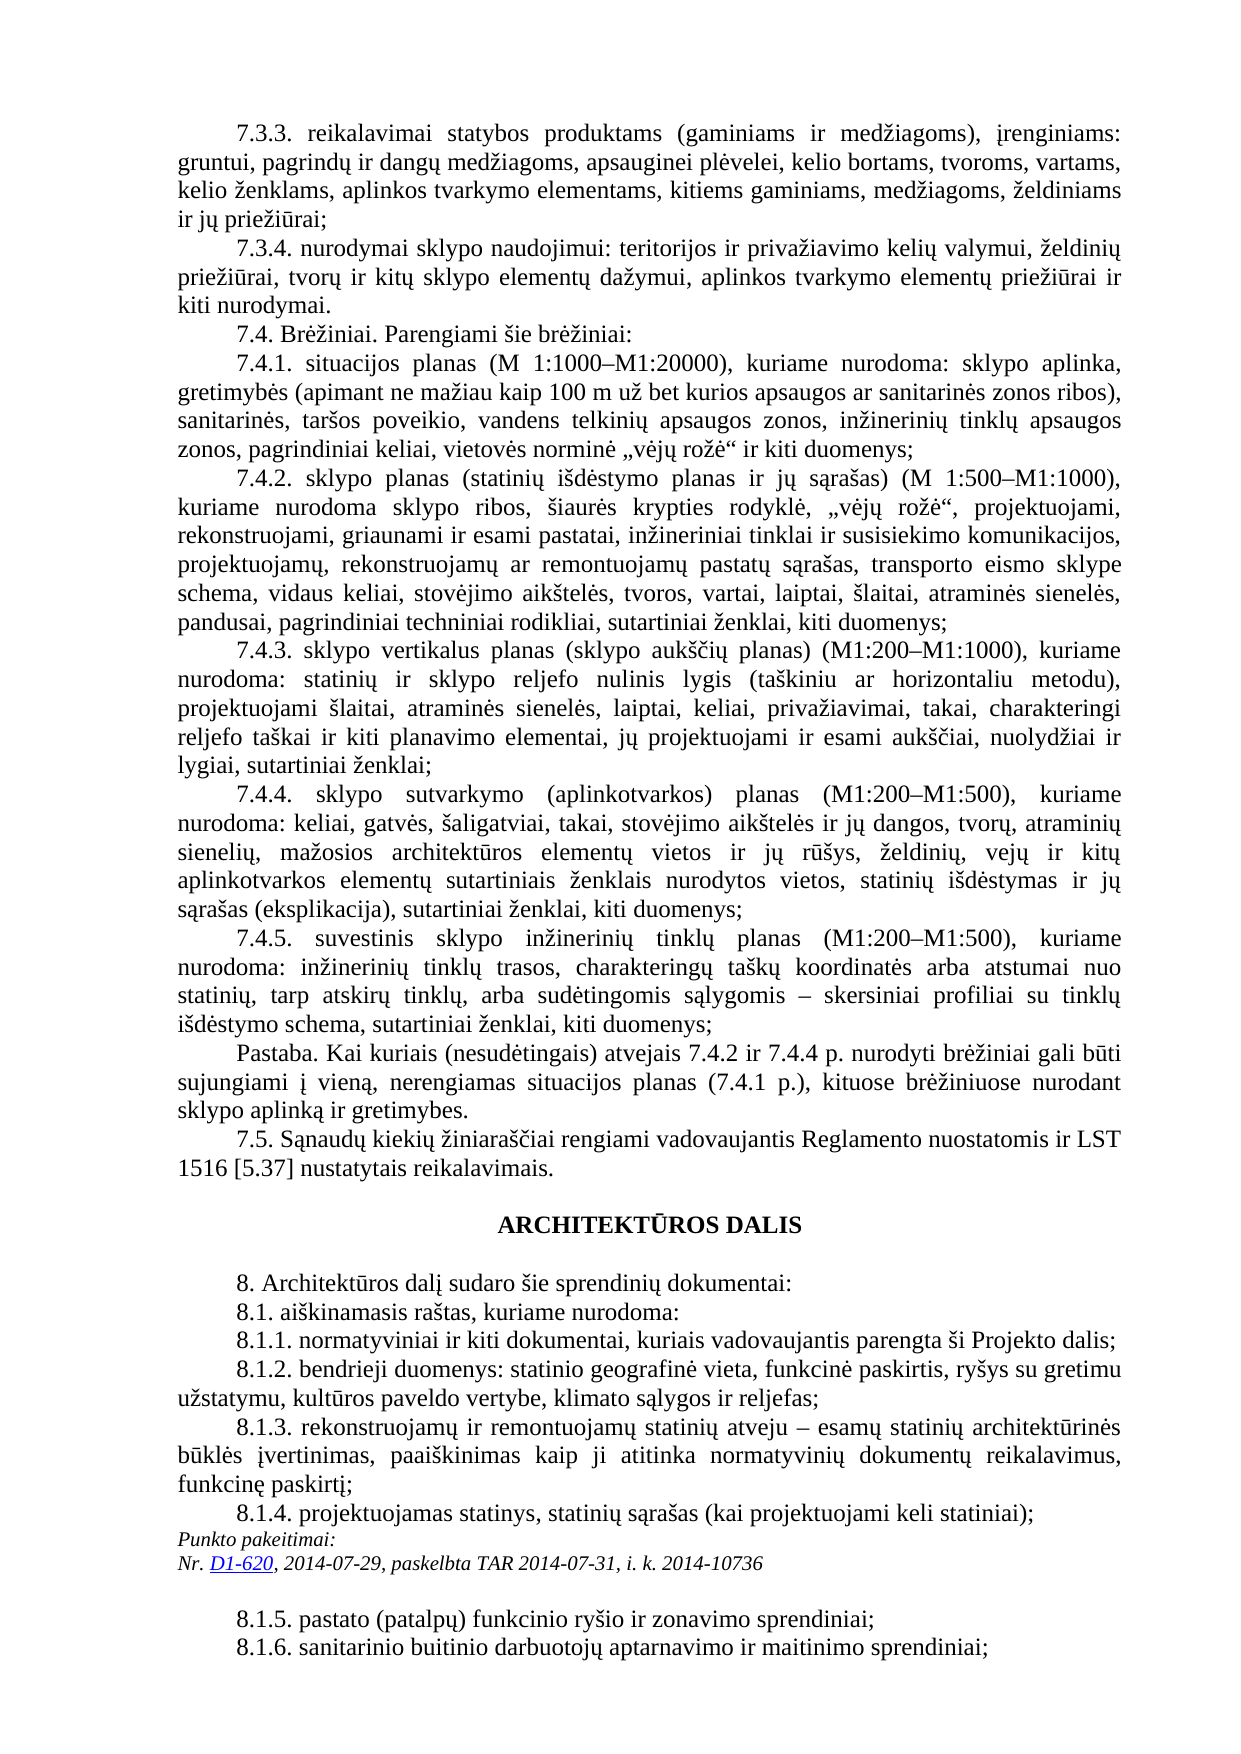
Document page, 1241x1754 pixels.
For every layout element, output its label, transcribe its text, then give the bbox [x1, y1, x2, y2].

text 8.1.2. bendrieji duomenys: statinio geografinė vieta, funkcinė paskirtis, ryšys su gretimu užstatymu, kultūros paveldo vertybe, klimato sąlygos ir reljefas; [177, 1354, 1122, 1412]
text 7.4.3. sklypo vertikalus planas (sklypo aukščių planas) (M1:200–M1:1000), kuriame nurodoma: statinių ir sklypo reljefo nulinis lygis (taškiniu ar horizontaliu metodu), projektuojami šlaitai, atraminės sienelės, laiptai, keliai, privažiavimai, takai, charakteringi reljefo taškai ir kiti planavimo elementai, jų projektuojami ir esami aukščiai, nuolydžiai ir lygiai, sutartiniai ženklai; [177, 636, 1122, 779]
text 8. Architektūros dalį sudaro šie sprendinių dokumentai: [177, 1268, 1122, 1297]
text 8.1.5. pastato (patalpų) funkcinio ryšio ir zonavimo sprendiniai; [177, 1604, 1122, 1632]
text 7.4.2. sklypo planas (statinių išdėstymo planas ir jų sąrašas) (M 1:500–M1:1000), kuriame nurodoma sklypo ribos, šiaurės krypties rodyklė, „vėjų rožė“, projektuojami, rekonstruojami, griaunami ir esami pastatai, inžineriniai tinklai ir susisiekimo komunikacijos, projektuojamų, rekonstruojamų ar remontuojamų pastatų sąrašas, transporto eismo sklype schema, vidaus keliai, stovėjimo aikštelės, tvoros, vartai, laiptai, šlaitai, atraminės sienelės, pandusai, pagrindiniai techniniai rodikliai, sutartiniai ženklai, kiti duomenys; [177, 463, 1122, 636]
text 7.3.4. nurodymai sklypo naudojimui: teritorijos ir privažiavimo kelių valymui, želdinių priežiūrai, tvorų ir kitų sklypo elementų dažymui, aplinkos tvarkymo elementų priežiūrai ir kiti nurodymai. [177, 233, 1122, 319]
text 8.1.4. projektuojamas statinys, statinių sąrašas (kai projektuojami keli statiniai); [177, 1498, 1122, 1527]
text 8.1.3. rekonstruojamų ir remontuojamų statinių atveju – esamų statinių architektūrinės būklės įvertinimas, paaiškinimas kaip ji atitinka normatyvinių dokumentų reikalavimus, funkcinę paskirtį; [177, 1412, 1122, 1498]
text 7.4. Brėžiniai. Parengiami šie brėžiniai: [177, 319, 1122, 348]
text 7.3.3. reikalavimai statybos produktams (gaminiams ir medžiagoms), įrenginiams: gruntui, pagrindų ir dangų medžiagoms, apsauginei plėvelei, kelio bortams, tvoroms, vartams, kelio ženklams, aplinkos tvarkymo elementams, kitiems gaminiams, medžiagoms, želdiniams ir jų priežiūrai; [177, 118, 1122, 233]
text Punkto pakeitimai: [177, 1527, 1122, 1551]
text 8.1.6. sanitarinio buitinio darbuotojų aptarnavimo ir maitinimo sprendiniai; [177, 1632, 1122, 1661]
text Pastaba. Kai kuriais (nesudėtingais) atvejais 7.4.2 ir 7.4.4 p. nurodyti brėžiniai gali būti sujungiami į vieną, nerengiamas situacijos planas (7.4.1 p.), kituose brėžiniuose nurodant sklypo aplinką ir gretimybes. [177, 1038, 1122, 1124]
text 7.5. Sąnaudų kiekių žiniaraščiai rengiami vadovaujantis Reglamento nuostatomis ir LST 1516 [5.37] nustatytais reikalavimais. [177, 1124, 1122, 1182]
text 8.1. aiškinamasis raštas, kuriame nurodoma: [177, 1297, 1122, 1326]
text 8.1.1. normatyviniai ir kiti dokumentai, kuriais vadovaujantis parengta ši Projekto dalis; [177, 1326, 1122, 1354]
text Nr. D1-620, 2014-07-29, paskelbta TAR 2014-07-31, i. k. 2014-10736 [177, 1551, 1122, 1575]
text 7.4.1. situacijos planas (M 1:1000–M1:20000), kuriame nurodoma: sklypo aplinka, gretimybės (apimant ne mažiau kaip 100 m už bet kurios apsaugos ar sanitarinės zonos ribos), sanitarinės, taršos poveikio, vandens telkinių apsaugos zonos, inžinerinių tinklų apsaugos zonos, pagrindiniai keliai, vietovės norminė „vėjų rožė“ ir kiti duomenys; [177, 348, 1122, 463]
text 7.4.4. sklypo sutvarkymo (aplinkotvarkos) planas (M1:200–M1:500), kuriame nurodoma: keliai, gatvės, šaligatviai, takai, stovėjimo aikštelės ir jų dangos, tvorų, atraminių sienelių, mažosios architektūros elementų vietos ir jų rūšys, želdinių, vejų ir kitų aplinkotvarkos elementų sutartiniais ženklais nurodytos vietos, statinių išdėstymas ir jų sąrašas (eksplikacija), sutartiniai ženklai, kiti duomenys; [177, 779, 1122, 923]
text 7.4.5. suvestinis sklypo inžinerinių tinklų planas (M1:200–M1:500), kuriame nurodoma: inžinerinių tinklų trasos, charakteringų taškų koordinatės arba atstumai nuo statinių, tarp atskirų tinklų, arba sudėtingomis sąlygomis – skersiniai profiliai su tinklų išdėstymo schema, sutartiniai ženklai, kiti duomenys; [177, 923, 1122, 1038]
text ARCHITEKTŪROS DALIS [177, 1211, 1122, 1239]
